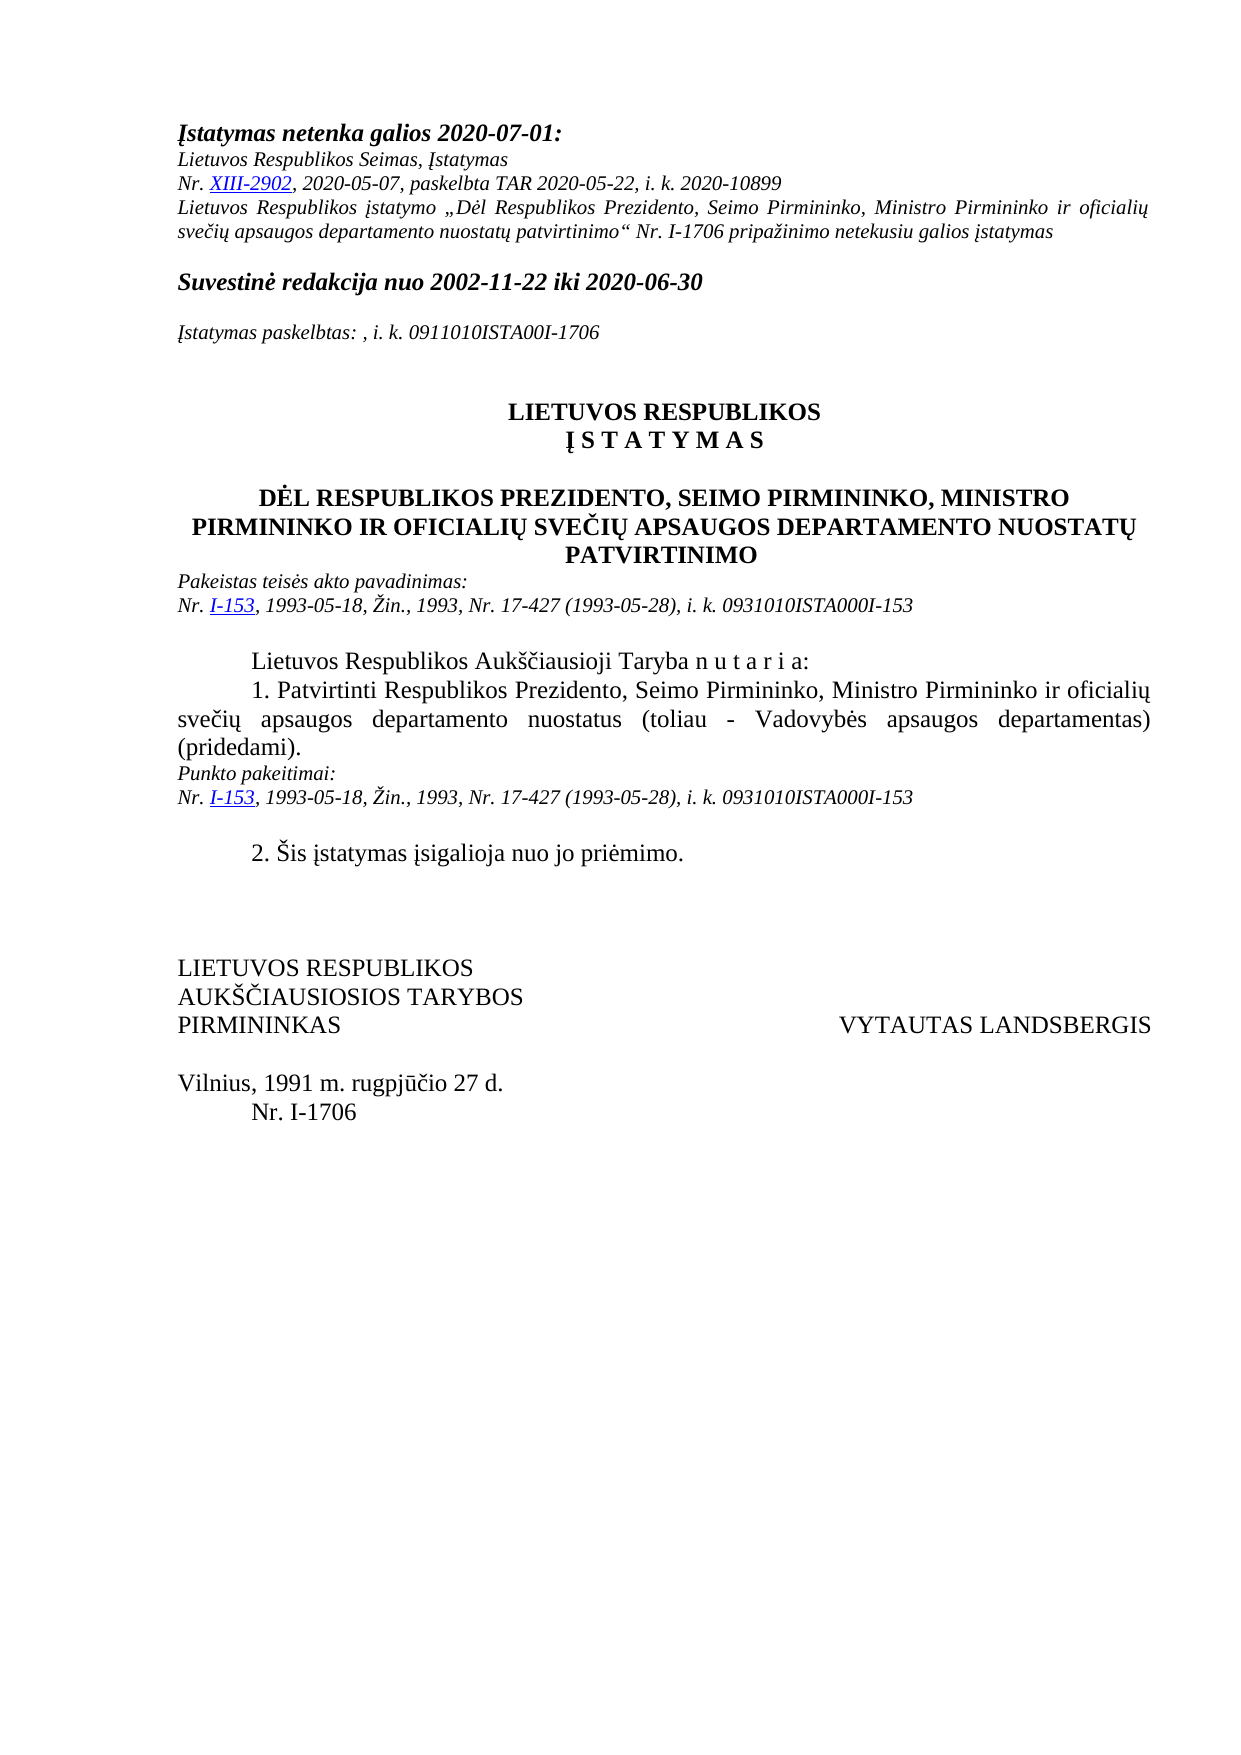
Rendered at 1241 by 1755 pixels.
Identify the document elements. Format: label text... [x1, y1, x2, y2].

text 1. Patvirtinti Respublikos Prezidento, Seimo Pirmininko, Ministro Pirmininko ir oficialių svečių apsaugos departamento nuostatus (toliau - Vadovybės apsaugos departamentas) (pridedami). [177, 675, 1152, 761]
text Nr. I-153, 1993-05-18, Žin., 1993, Nr. 17-427 (1993-05-28), i. k. 0931010ISTA000I-153 [177, 785, 1152, 809]
text PIRMININKAS VYTAUTAS LANDSBERGIS [177, 1011, 1152, 1039]
text DĖL RESPUBLIKOS PREZIDENTO, SEIMO PIRMININKO, MINISTRO PIRMININKO IR OFICIALIŲ SVEČIŲ APSAUGOS DEPARTAMENTO NUOSTATŲ PATVIRTINIMO [177, 483, 1152, 569]
text LIETUVOS RESPUBLIKOS [177, 397, 1152, 426]
text Punkto pakeitimai: [177, 761, 1152, 785]
text LIETUVOS RESPUBLIKOS [177, 953, 1152, 982]
text Lietuvos Respublikos Seimas, Įstatymas [177, 147, 1152, 171]
text AUKŠČIAUSIOSIOS TARYBOS [177, 982, 1152, 1011]
text ĮSTATYMAS [177, 426, 1152, 454]
text Nr. I-1706 [177, 1097, 1152, 1126]
text 2. Šis įstatymas įsigalioja nuo jo priėmimo. [177, 838, 1152, 867]
text Nr. I-153, 1993-05-18, Žin., 1993, Nr. 17-427 (1993-05-28), i. k. 0931010ISTA000I-153 [177, 593, 1152, 617]
text Įstatymas netenka galios 2020-07-01: [177, 118, 1152, 147]
text Įstatymas paskelbtas: , i. k. 0911010ISTA00I-1706 [177, 320, 1152, 344]
text Lietuvos Respublikos Aukščiausioji Taryba nutaria: [177, 646, 1152, 675]
text Pakeistas teisės akto pavadinimas: [177, 569, 1152, 593]
text Nr. XIII-2902, 2020-05-07, paskelbta TAR 2020-05-22, i. k. 2020-10899 [177, 171, 1152, 195]
text Suvestinė redakcija nuo 2002-11-22 iki 2020-06-30 [177, 267, 1152, 296]
text Vilnius, 1991 m. rugpjūčio 27 d. [177, 1068, 1152, 1097]
text Lietuvos Respublikos įstatymo „Dėl Respublikos Prezidento, Seimo Pirmininko, Ministro Pirmininko ir oficialių svečių apsaugos departamento nuostatų patvirtinimo“ Nr. I-1706 pripažinimo netekusiu galios įstatymas [177, 195, 1152, 243]
